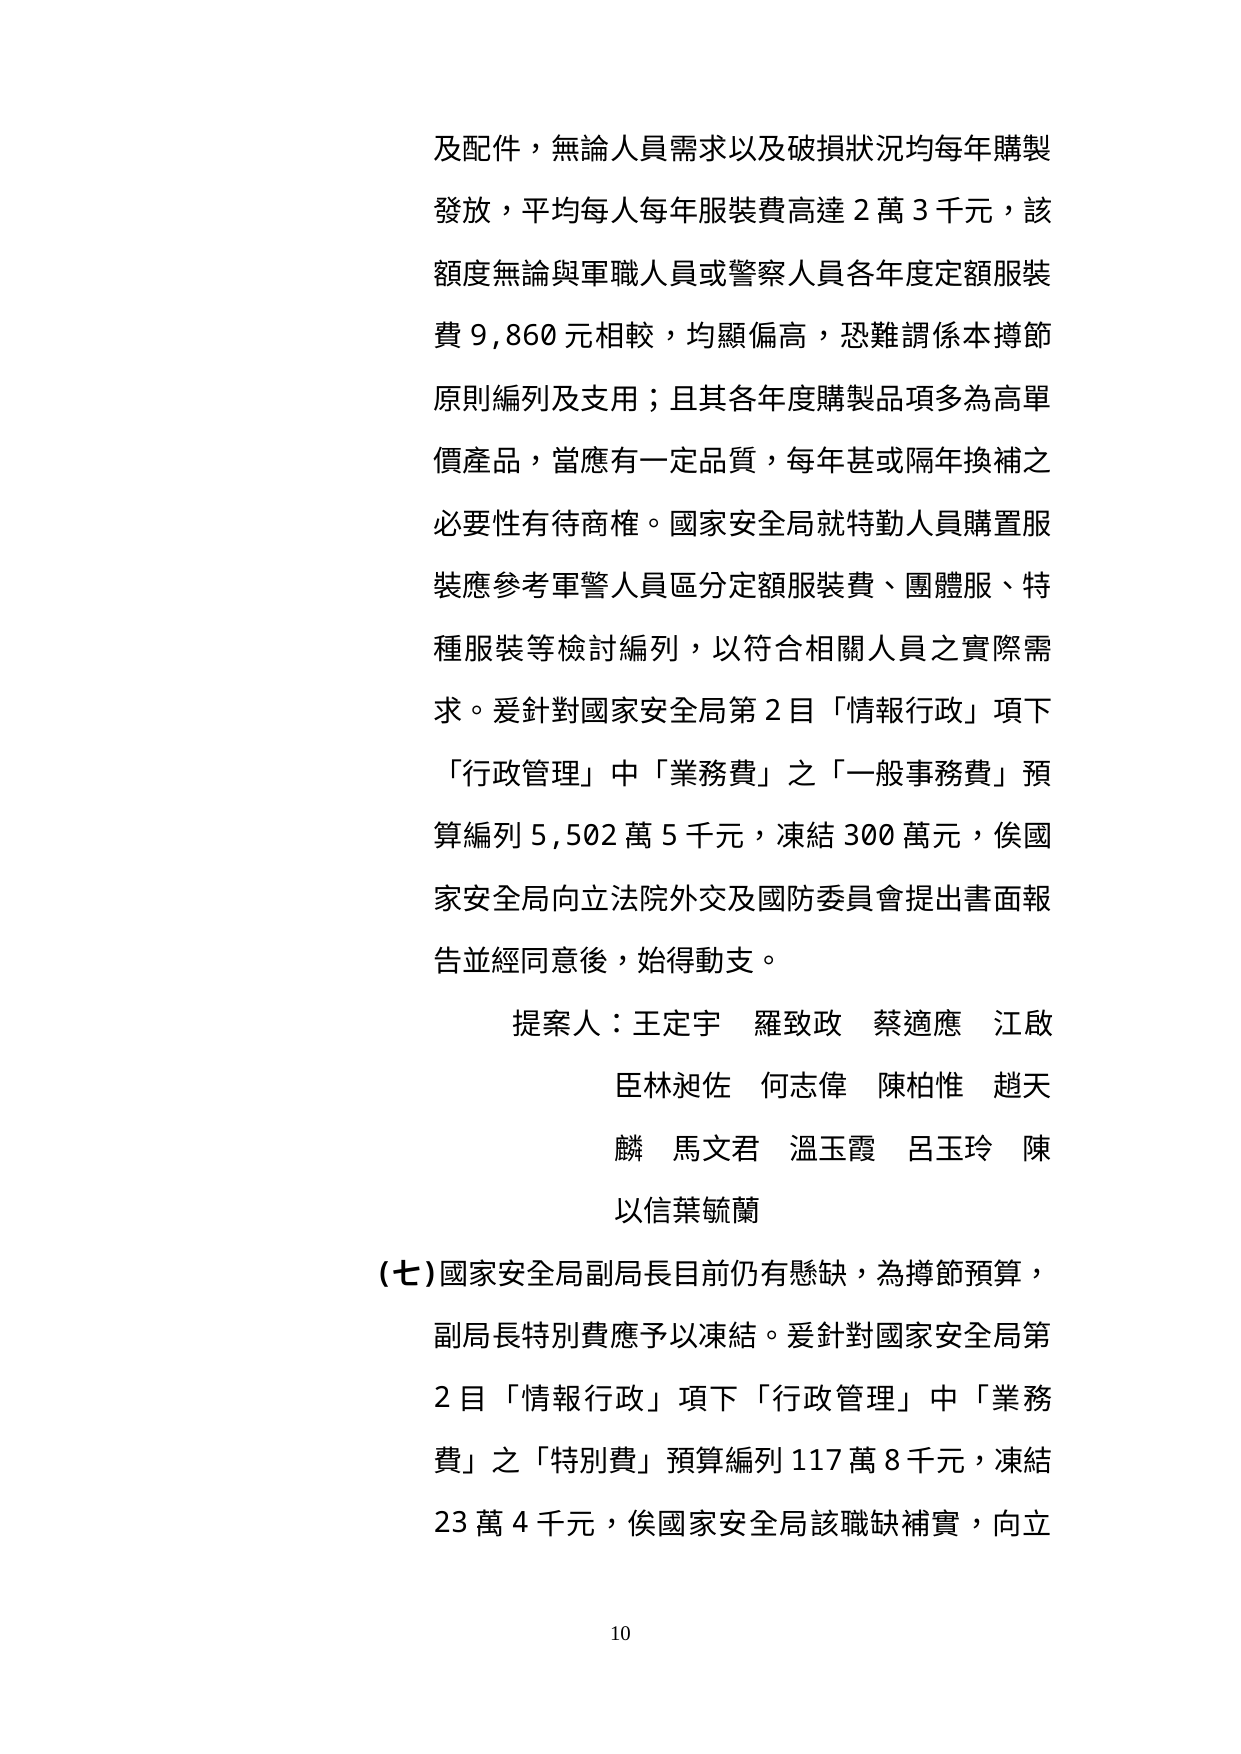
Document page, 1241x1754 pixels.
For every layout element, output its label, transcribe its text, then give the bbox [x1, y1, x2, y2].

text (七)國家安全局副局長目前仍有懸缺，為撙節預算，副局長特別費應予以凍結。爰針對國家安全局第2目「情報行政」項下「行政管理」中「業務費」之「特別費」預算編列117萬8千元，凍結23萬4千元，俟國家安全局該職缺補實，向立 [375, 1230, 1053, 1542]
text 提案人：王定宇 羅致政 蔡適應 江啟臣林昶佐 何志偉 陳柏惟 趙天麟 馬文君 溫玉霞 呂玉玲 陳以信葉毓蘭 [512, 980, 1053, 1230]
text 及配件，無論人員需求以及破損狀況均每年購製發放，平均每人每年服裝費高達2萬3千元，該額度無論與軍職人員或警察人員各年度定額服裝費9,860元相較，均顯偏高，恐難謂係本撙節原則編列及支用；且其各年度購製品項多為高單價產品，當應有一定品質，每年甚或隔年換補之必要性有待商榷。國家安全局就特勤人員購置服裝應參考軍警人員區分定額服裝費、團體服、特種服裝等檢討編列，以符合相關人員之實際需求。爰針對國家安全局第2目「情報行政」項下「行政管理」中「業務費」之「一般事務費」預算編列5,502萬5千元，凍結300萬元，俟國家安全局向立法院外交及國防委員會提出書面報告並經同意後，始得動支。 [375, 105, 1053, 980]
